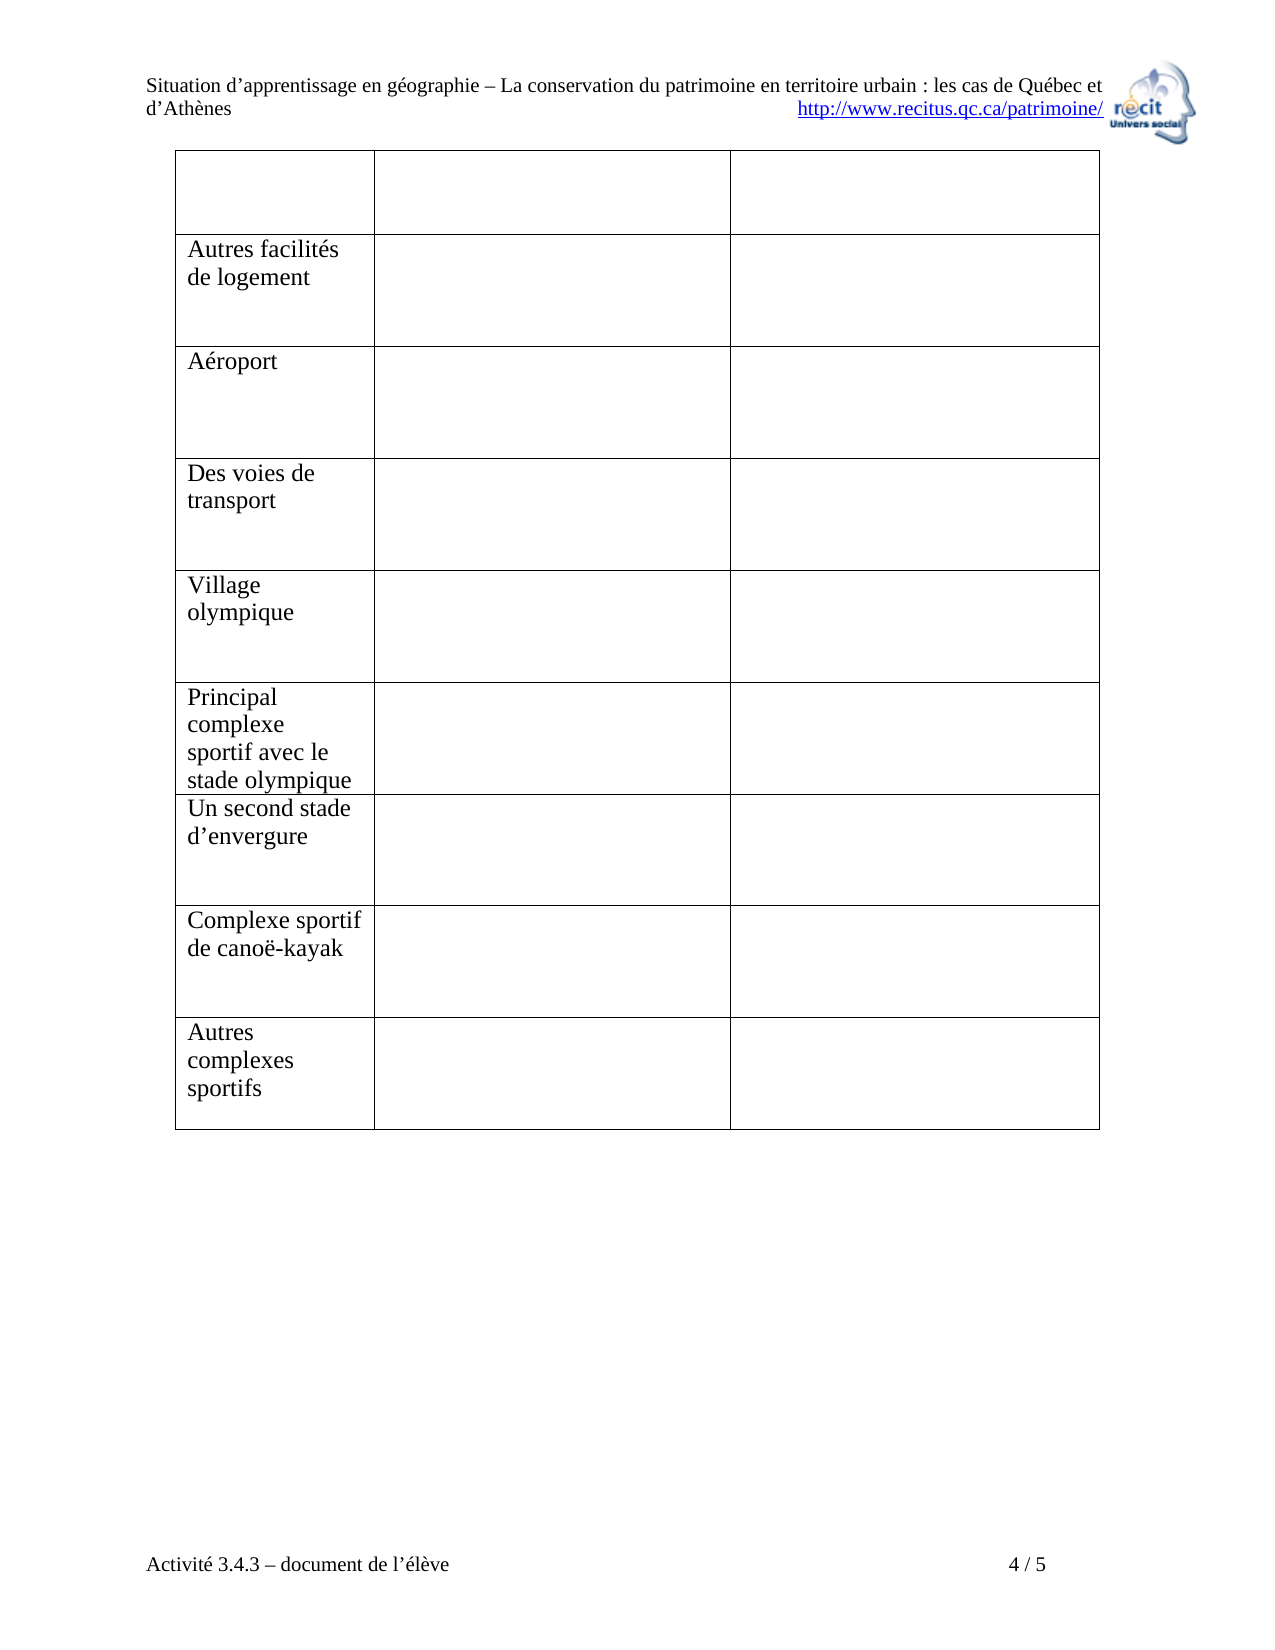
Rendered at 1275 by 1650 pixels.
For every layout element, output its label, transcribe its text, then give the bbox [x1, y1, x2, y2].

table_cell [731, 235, 1099, 346]
table_cell [176, 151, 374, 234]
table_cell Des voies de transport [176, 459, 374, 570]
table_cell Complexe sportif de canoë-kayak [176, 906, 374, 1017]
table_cell [375, 235, 730, 346]
table_cell Principal complexe sportif avec le stade olympique [176, 683, 374, 793]
table_cell [375, 1018, 730, 1129]
table_cell Aéroport [176, 347, 374, 458]
table_cell [731, 571, 1099, 682]
table_cell [375, 683, 730, 793]
table_cell Un second stade d’envergure [176, 795, 374, 905]
picture [1105, 57, 1197, 146]
table_cell [731, 1018, 1099, 1129]
table_cell Autres facilités de logement [176, 235, 374, 346]
table_cell [375, 151, 730, 234]
table_cell [731, 795, 1099, 905]
table_cell [731, 459, 1099, 570]
table_cell [731, 347, 1099, 458]
table_cell [375, 795, 730, 905]
table_cell [375, 571, 730, 682]
table_cell [375, 459, 730, 570]
table_cell Autres complexes sportifs [176, 1018, 374, 1129]
table_cell [375, 347, 730, 458]
table_cell [731, 683, 1099, 793]
table_cell [731, 151, 1099, 234]
table_cell Village olympique [176, 571, 374, 682]
table_cell [375, 906, 730, 1017]
table_cell [731, 906, 1099, 1017]
